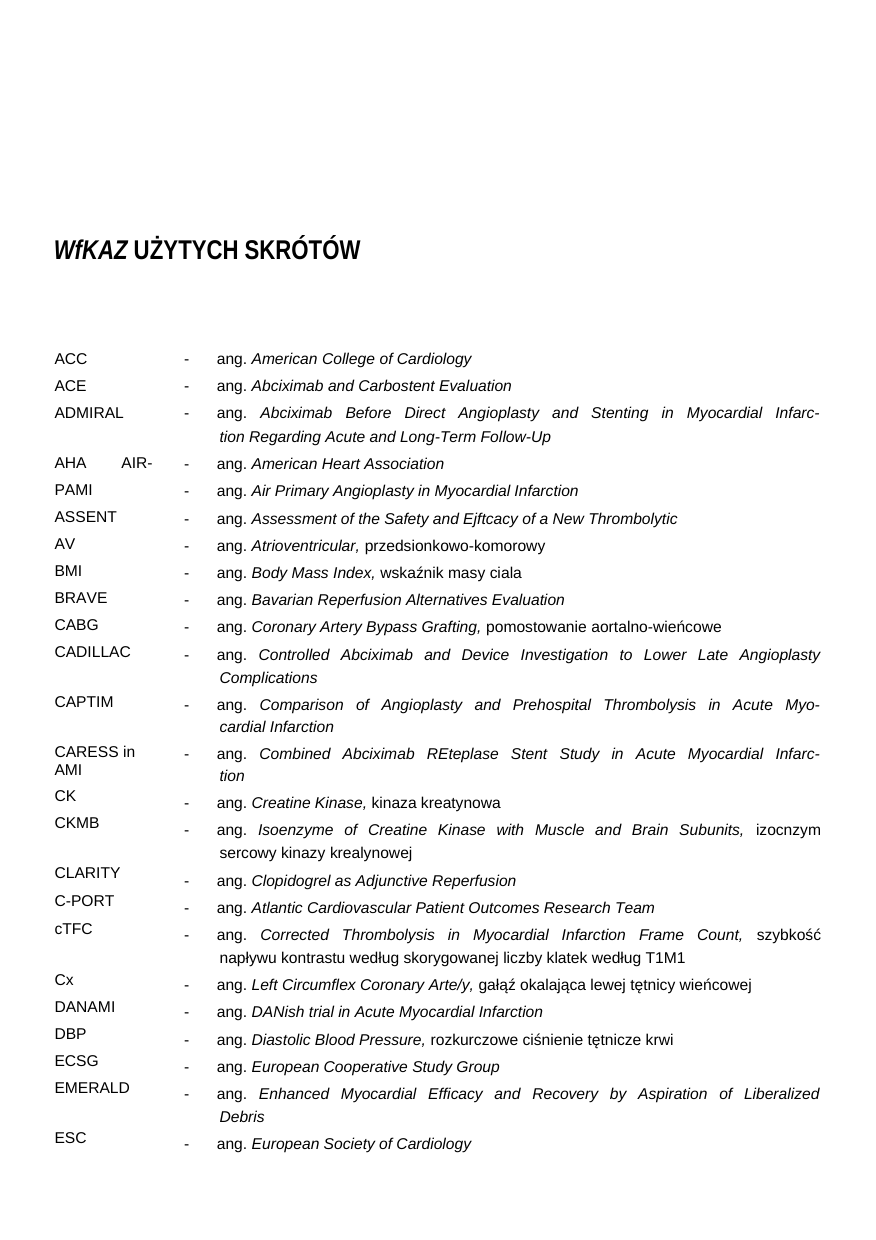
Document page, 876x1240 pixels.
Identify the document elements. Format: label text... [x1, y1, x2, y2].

text DANAMI [54, 998, 152, 1016]
list ang. Assessment of the Safety and Ejftcacy of a New Thrombolytic [184, 509, 821, 527]
list ang. European Cooperative Study Group [184, 1057, 821, 1075]
text EMERALD [54, 1078, 152, 1097]
text Cx [54, 971, 152, 989]
subtitle WfKAZ UŻYTYCH SKRÓTÓW [53, 234, 822, 265]
list ang. Coronary Artery Bypass Grafting, pomostowanie aortalno-wieńcowe [184, 618, 821, 636]
text CK [54, 787, 152, 805]
text C-PORT cTFC [54, 892, 152, 938]
text CABG CADILLAC [54, 616, 152, 661]
text AV [54, 535, 152, 553]
list ang. Left Circumflex Coronary Arte/y, gałąź okalająca lewej tętnicy wieńcowej [184, 976, 821, 994]
text AHA AIR-PAMI [54, 454, 152, 499]
text CAPTIM [54, 692, 152, 711]
list ang. Clopidogrel as Adjunctive Reperfusion [184, 871, 821, 889]
list ang. Bavarian Reperfusion Alternatives Evaluation [184, 591, 821, 609]
list ang. Comparison of Angioplasty and Prehospital Thrombolysis in Acute Myo- cardial Infarction [184, 696, 821, 736]
list ang. DANish trial in Acute Myocardial Infarction [184, 1003, 821, 1021]
list ang. American College of Cardiology [184, 349, 821, 367]
list ang. Abciximab and Carbostent Evaluation [184, 377, 821, 394]
list ang. Atlantic Cardiovascular Patient Outcomes Research Team [184, 898, 821, 916]
text AMI [54, 760, 152, 778]
list ang. Abciximab Before Direct Angioplasty and Stenting in Myocardial Infarc- tion Regarding Acute and Long-Term Follow-Up [184, 404, 821, 445]
text CARESS in [54, 742, 152, 760]
list ang. Controlled Abciximab and Device Investigation to Lower Late Angioplasty Complications [184, 645, 821, 686]
text CKMB [54, 814, 152, 832]
list ang. Atrioventricular, przedsionkowo-komorowy [184, 537, 821, 554]
text BRAVE [54, 589, 152, 607]
text ACC [54, 350, 152, 368]
list ang. Enhanced Myocardial Efficacy and Recovery by Aspiration of Liberalized Debris [184, 1084, 821, 1126]
list ang. Isoenzyme of Creatine Kinase with Muscle and Brain Subunits, izocnzym sercowy kinazy krealynowej [184, 821, 821, 862]
text ECSG [54, 1052, 152, 1069]
list ang. Combined Abciximab REteplase Stent Study in Acute Myocardial Infarc- tion [184, 745, 821, 785]
text ACE ADMIRAL [54, 377, 152, 422]
text BMI [54, 562, 152, 580]
list ang. Body Mass Index, wskaźnik masy ciala [184, 564, 821, 582]
text ESC [54, 1128, 152, 1146]
list ang. European Society of Cardiology [184, 1135, 821, 1153]
text ASSENT [54, 508, 152, 526]
list ang. Air Primary Angioplasty in Myocardial Infarction [184, 482, 821, 500]
list ang. American Heart Association [184, 455, 821, 473]
list ang. Diastolic Blood Pressure, rozkurczowe ciśnienie tętnicze krwi [184, 1030, 821, 1048]
text DBP [54, 1024, 152, 1043]
list ang. Corrected Thrombolysis in Myocardial Infarction Frame Count, szybkość napływu kontrastu według skorygowanej liczby klatek według T1M1 [184, 926, 821, 967]
list ang. Creatine Kinase, kinaza kreatynowa [184, 794, 821, 812]
text CLARITY [54, 864, 152, 882]
